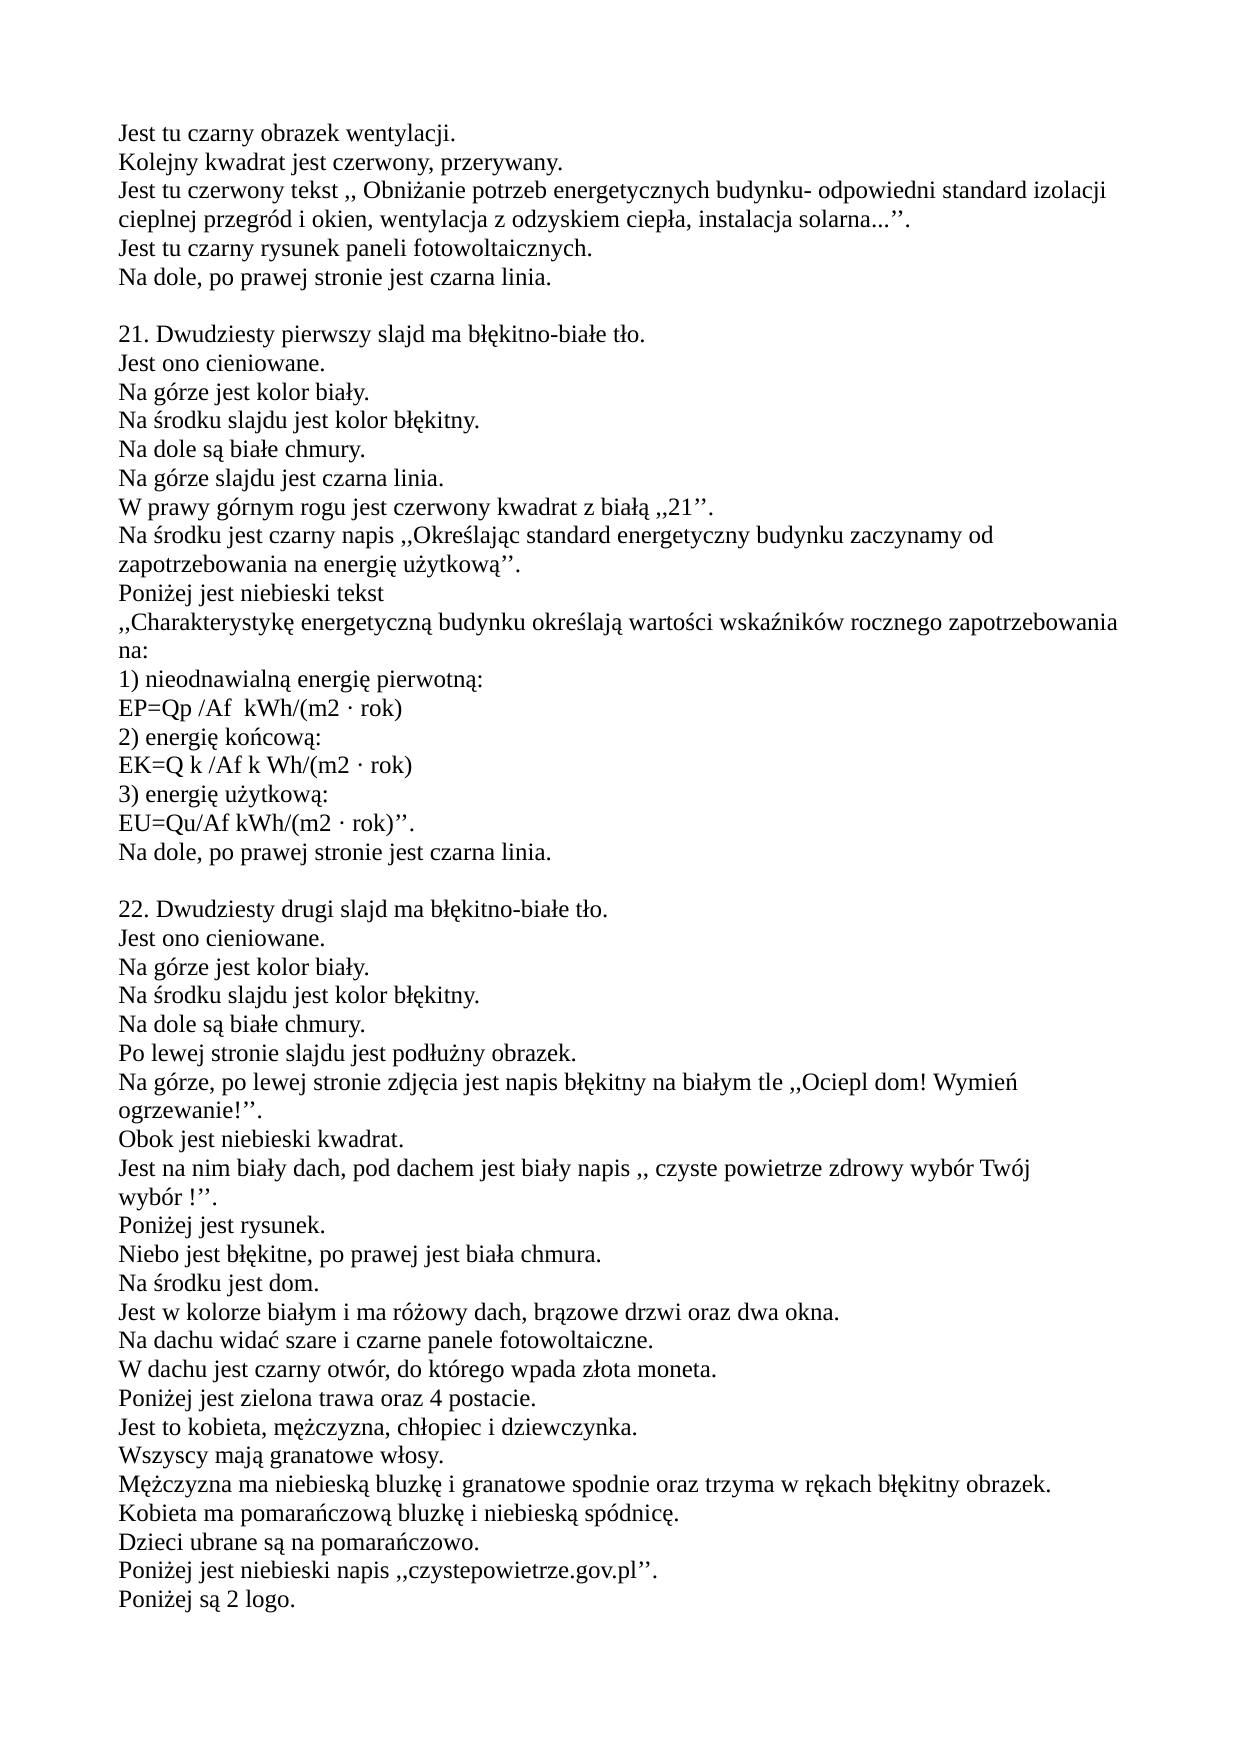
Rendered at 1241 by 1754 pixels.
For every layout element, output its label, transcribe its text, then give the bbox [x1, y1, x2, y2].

text W prawy górnym rogu jest czerwony kwadrat z białą ,,21’’. [118, 492, 1122, 521]
text Wszyscy mają granatowe włosy. [118, 1441, 1122, 1469]
text Na dole są białe chmury. [118, 1009, 1122, 1038]
text Na dole, po prawej stronie jest czarna linia. [118, 837, 1122, 866]
text Na górze, po lewej stronie zdjęcia jest napis błękitny na białym tle ,,Ociepl dom! Wymień ogrzewanie!’’. [118, 1067, 1122, 1124]
text Jest na nim biały dach, pod dachem jest biały napis ,, czyste powietrze zdrowy wybór Twój wybór !’’. [118, 1153, 1122, 1211]
text Na górze slajdu jest czarna linia. [118, 463, 1122, 492]
text Kolejny kwadrat jest czerwony, przerywany. [118, 147, 1122, 176]
text 21. Dwudziesty pierwszy slajd ma błękitno-białe tło. [118, 319, 1122, 348]
text Jest tu czerwony tekst ,, Obniżanie potrzeb energetycznych budynku- odpowiedni standard izolacji cieplnej przegród i okien, wentylacja z odzyskiem ciepła, instalacja solarna...’’. [118, 176, 1122, 233]
text ,,Charakterystykę energetyczną budynku określają wartości wskaźników rocznego zapotrzebowania na: [118, 607, 1122, 664]
text Obok jest niebieski kwadrat. [118, 1124, 1122, 1153]
text Poniżej jest rysunek. [118, 1211, 1122, 1239]
text 22. Dwudziesty drugi slajd ma błękitno-białe tło. [118, 894, 1122, 923]
text Jest ono cieniowane. [118, 923, 1122, 952]
text Na środku jest czarny napis ,,Określając standard energetyczny budynku zaczynamy od zapotrzebowania na energię użytkową’’. [118, 521, 1122, 578]
text 1) nieodnawialną energię pierwotną: [118, 664, 1122, 693]
text Poniżej są 2 logo. [118, 1584, 1122, 1613]
text Dzieci ubrane są na pomarańczowo. [118, 1527, 1122, 1556]
text Poniżej jest zielona trawa oraz 4 postacie. [118, 1383, 1122, 1412]
text Niebo jest błękitne, po prawej jest biała chmura. [118, 1239, 1122, 1268]
text Mężczyzna ma niebieską bluzkę i granatowe spodnie oraz trzyma w rękach błękitny obrazek. [118, 1469, 1122, 1498]
text Jest to kobieta, mężczyzna, chłopiec i dziewczynka. [118, 1412, 1122, 1441]
text Na środku jest dom. [118, 1268, 1122, 1297]
text W dachu jest czarny otwór, do którego wpada złota moneta. [118, 1354, 1122, 1383]
text Poniżej jest niebieski tekst [118, 578, 1122, 607]
text Jest tu czarny rysunek paneli fotowoltaicznych. [118, 233, 1122, 262]
text Na dole, po prawej stronie jest czarna linia. [118, 262, 1122, 291]
text Jest tu czarny obrazek wentylacji. [118, 118, 1122, 147]
text Jest ono cieniowane. [118, 348, 1122, 377]
text Na górze jest kolor biały. [118, 377, 1122, 406]
text Na górze jest kolor biały. [118, 952, 1122, 981]
text 2) energię końcową: [118, 722, 1122, 751]
text Na środku slajdu jest kolor błękitny. [118, 406, 1122, 434]
text EU=Qu/Af kWh/(m2 · rok)’’. [118, 808, 1122, 837]
text Poniżej jest niebieski napis ,,czystepowietrze.gov.pl’’. [118, 1556, 1122, 1584]
text 3) energię użytkową: [118, 779, 1122, 808]
text Jest w kolorze białym i ma różowy dach, brązowe drzwi oraz dwa okna. [118, 1297, 1122, 1326]
text EP=Qp /Af kWh/(m2 · rok) [118, 693, 1122, 722]
text Po lewej stronie slajdu jest podłużny obrazek. [118, 1038, 1122, 1067]
text Na środku slajdu jest kolor błękitny. [118, 981, 1122, 1009]
text EK=Q k /Af k Wh/(m2 · rok) [118, 751, 1122, 779]
text Kobieta ma pomarańczową bluzkę i niebieską spódnicę. [118, 1498, 1122, 1527]
text Na dole są białe chmury. [118, 434, 1122, 463]
text Na dachu widać szare i czarne panele fotowoltaiczne. [118, 1326, 1122, 1354]
